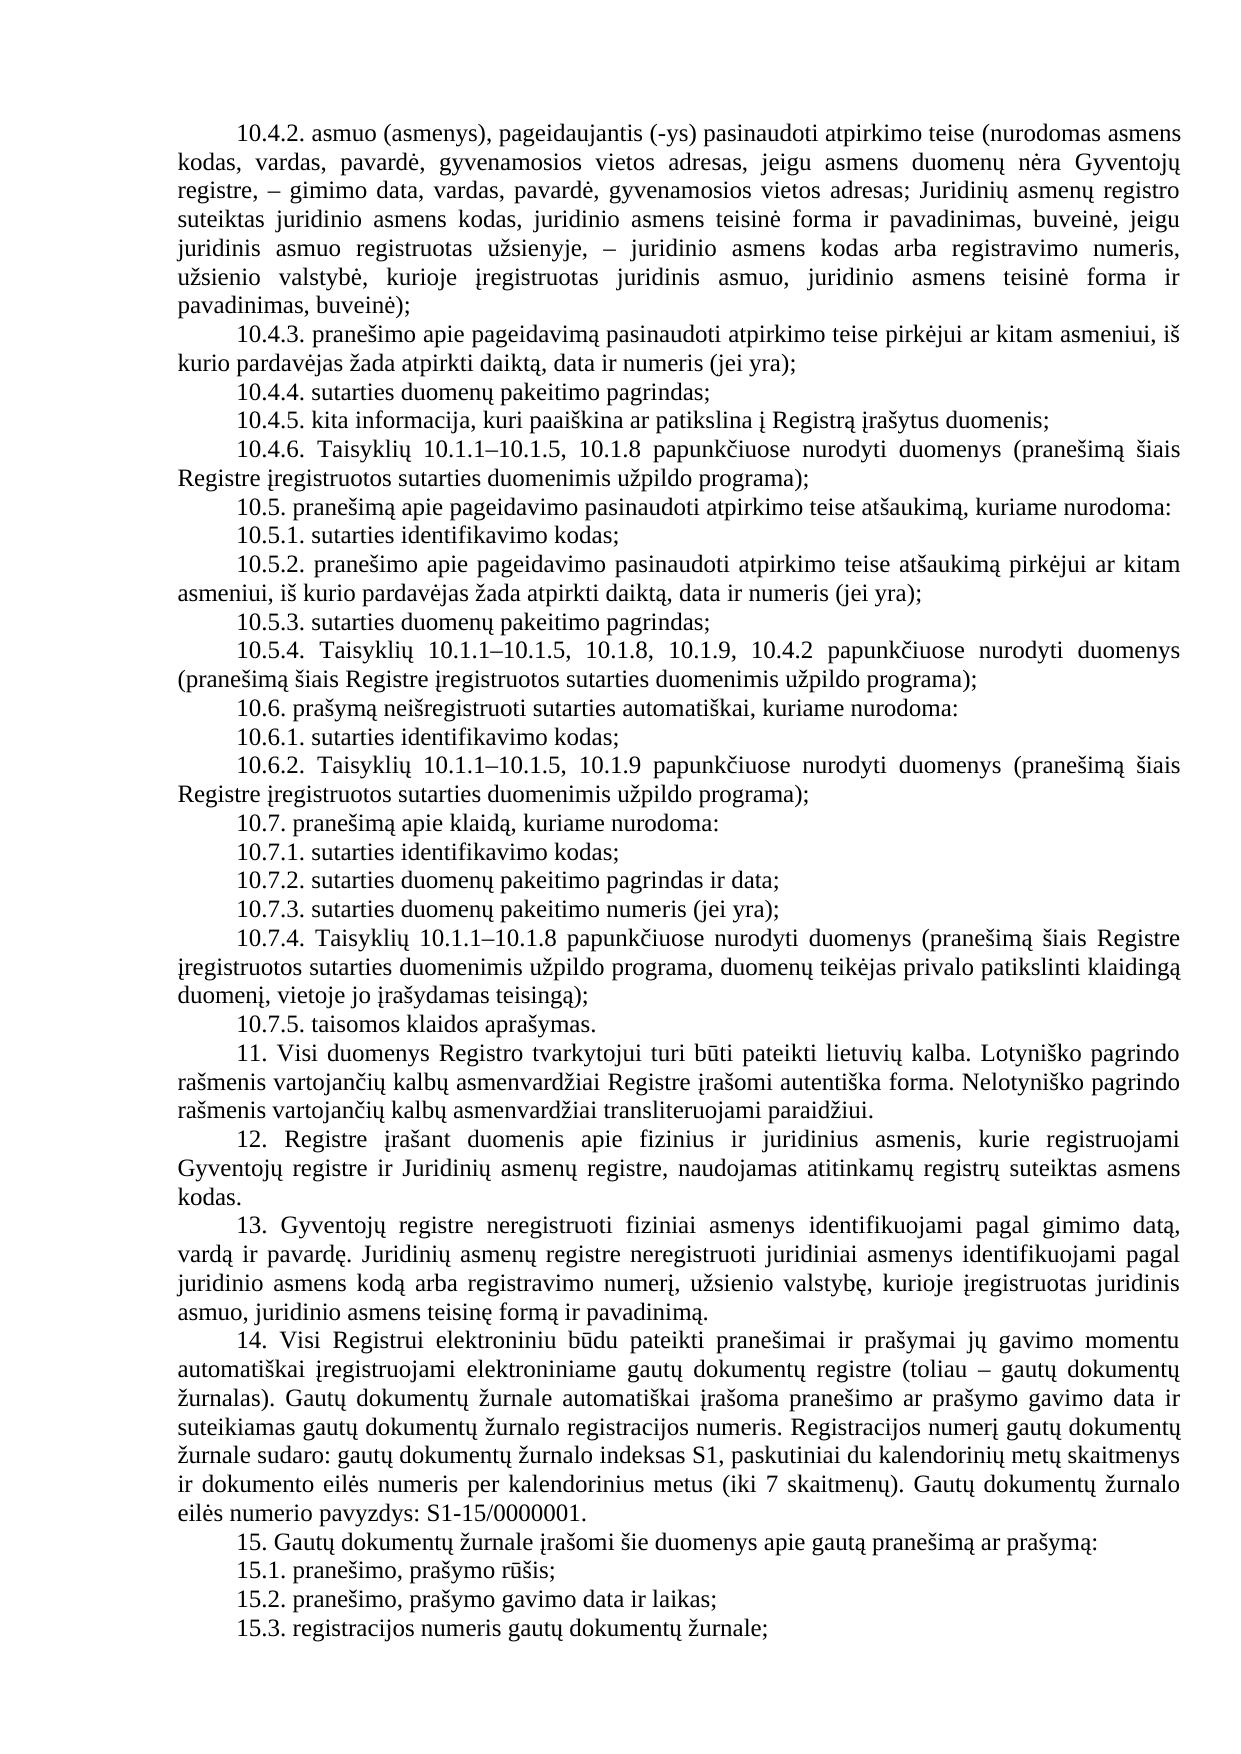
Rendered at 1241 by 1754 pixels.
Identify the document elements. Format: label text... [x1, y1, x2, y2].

text 10.5.4. Taisyklių 10.1.1–10.1.5, 10.1.8, 10.1.9, 10.4.2 papunkčiuose nurodyti duomenys (pranešimą šiais Registre įregistruotos sutarties duomenimis užpildo programa); [177, 636, 1181, 693]
text 10.7.3. sutarties duomenų pakeitimo numeris (jei yra); [177, 894, 1181, 923]
text 10.5. pranešimą apie pageidavimo pasinaudoti atpirkimo teise atšaukimą, kuriame nurodoma: [177, 492, 1181, 521]
text 10.7.4. Taisyklių 10.1.1–10.1.8 papunkčiuose nurodyti duomenys (pranešimą šiais Registre įregistruotos sutarties duomenimis užpildo programa, duomenų teikėjas privalo patikslinti klaidingą duomenį, vietoje jo įrašydamas teisingą); [177, 923, 1181, 1009]
text 10.6. prašymą neišregistruoti sutarties automatiškai, kuriame nurodoma: [177, 693, 1181, 722]
text 10.4.2. asmuo (asmenys), pageidaujantis (-ys) pasinaudoti atpirkimo teise (nurodomas asmens kodas, vardas, pavardė, gyvenamosios vietos adresas, jeigu asmens duomenų nėra Gyventojų registre, – gimimo data, vardas, pavardė, gyvenamosios vietos adresas; Juridinių asmenų registro suteiktas juridinio asmens kodas, juridinio asmens teisinė forma ir pavadinimas, buveinė, jeigu juridinis asmuo registruotas užsienyje, – juridinio asmens kodas arba registravimo numeris, užsienio valstybė, kurioje įregistruotas juridinis asmuo, juridinio asmens teisinė forma ir pavadinimas, buveinė); [177, 118, 1181, 319]
text 15.2. pranešimo, prašymo gavimo data ir laikas; [177, 1584, 1181, 1613]
text 10.5.2. pranešimo apie pageidavimo pasinaudoti atpirkimo teise atšaukimą pirkėjui ar kitam asmeniui, iš kurio pardavėjas žada atpirkti daiktą, data ir numeris (jei yra); [177, 549, 1181, 607]
text 10.4.5. kita informacija, kuri paaiškina ar patikslina į Registrą įrašytus duomenis; [177, 406, 1181, 434]
text 10.4.4. sutarties duomenų pakeitimo pagrindas; [177, 377, 1181, 406]
text 10.6.2. Taisyklių 10.1.1–10.1.5, 10.1.9 papunkčiuose nurodyti duomenys (pranešimą šiais Registre įregistruotos sutarties duomenimis užpildo programa); [177, 751, 1181, 808]
text 10.5.3. sutarties duomenų pakeitimo pagrindas; [177, 607, 1181, 636]
text 10.7. pranešimą apie klaidą, kuriame nurodoma: [177, 808, 1181, 837]
text 14. Visi Registrui elektroniniu būdu pateikti pranešimai ir prašymai jų gavimo momentu automatiškai įregistruojami elektroniniame gautų dokumentų registre (toliau – gautų dokumentų žurnalas). Gautų dokumentų žurnale automatiškai įrašoma pranešimo ar prašymo gavimo data ir suteikiamas gautų dokumentų žurnalo registracijos numeris. Registracijos numerį gautų dokumentų žurnale sudaro: gautų dokumentų žurnalo indeksas S1, paskutiniai du kalendorinių metų skaitmenys ir dokumento eilės numeris per kalendorinius metus (iki 7 skaitmenų). Gautų dokumentų žurnalo eilės numerio pavyzdys: S1-15/0000001. [177, 1326, 1181, 1527]
text 12. Registre įrašant duomenis apie fizinius ir juridinius asmenis, kurie registruojami Gyventojų registre ir Juridinių asmenų registre, naudojamas atitinkamų registrų suteiktas asmens kodas. [177, 1124, 1181, 1211]
text 15.1. pranešimo, prašymo rūšis; [177, 1556, 1181, 1584]
text 13. Gyventojų registre neregistruoti fiziniai asmenys identifikuojami pagal gimimo datą, vardą ir pavardę. Juridinių asmenų registre neregistruoti juridiniai asmenys identifikuojami pagal juridinio asmens kodą arba registravimo numerį, užsienio valstybę, kurioje įregistruotas juridinis asmuo, juridinio asmens teisinę formą ir pavadinimą. [177, 1211, 1181, 1326]
text 15.3. registracijos numeris gautų dokumentų žurnale; [177, 1613, 1181, 1642]
text 10.7.2. sutarties duomenų pakeitimo pagrindas ir data; [177, 866, 1181, 894]
text 10.7.1. sutarties identifikavimo kodas; [177, 837, 1181, 866]
text 15. Gautų dokumentų žurnale įrašomi šie duomenys apie gautą pranešimą ar prašymą: [177, 1527, 1181, 1556]
text 10.4.6. Taisyklių 10.1.1–10.1.5, 10.1.8 papunkčiuose nurodyti duomenys (pranešimą šiais Registre įregistruotos sutarties duomenimis užpildo programa); [177, 434, 1181, 492]
text 11. Visi duomenys Registro tvarkytojui turi būti pateikti lietuvių kalba. Lotyniško pagrindo rašmenis vartojančių kalbų asmenvardžiai Registre įrašomi autentiška forma. Nelotyniško pagrindo rašmenis vartojančių kalbų asmenvardžiai transliteruojami paraidžiui. [177, 1038, 1181, 1124]
text 10.4.3. pranešimo apie pageidavimą pasinaudoti atpirkimo teise pirkėjui ar kitam asmeniui, iš kurio pardavėjas žada atpirkti daiktą, data ir numeris (jei yra); [177, 319, 1181, 377]
text 10.6.1. sutarties identifikavimo kodas; [177, 722, 1181, 751]
text 10.5.1. sutarties identifikavimo kodas; [177, 521, 1181, 549]
text 10.7.5. taisomos klaidos aprašymas. [177, 1009, 1181, 1038]
